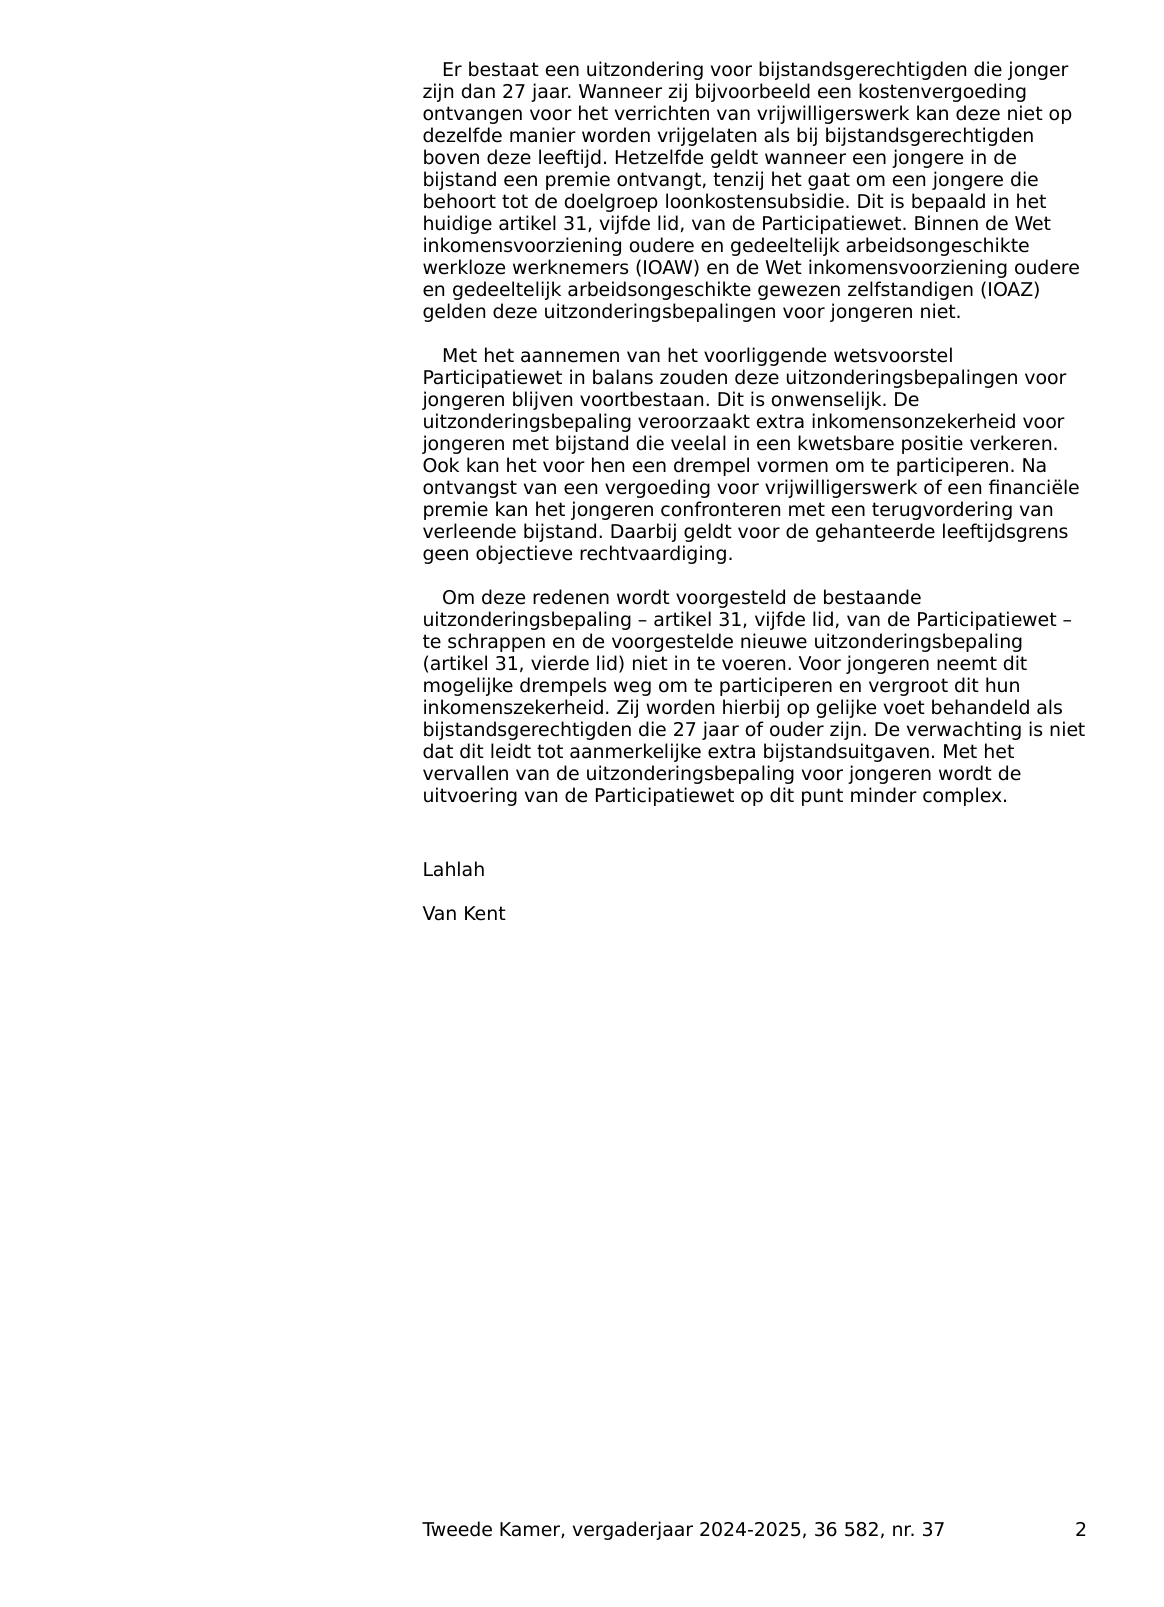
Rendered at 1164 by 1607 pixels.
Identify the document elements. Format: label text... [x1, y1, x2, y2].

text Lahlah Van Kent [422, 837, 1087, 925]
text Om deze redenen wordt voorgesteld de bestaande uitzonderingsbepaling – artikel 31, vijfde lid, van de Participatiewet – te schrappen en de voorgestelde nieuwe uitzonderingsbepaling (artikel 31, vierde lid) niet in te voeren. Voor jongeren neemt dit mogelijke drempels weg om te participeren en vergroot dit hun inkomenszekerheid. Zij worden hierbij op gelijke voet behandeld als bijstandsgerechtigden die 27 jaar of ouder zijn. De verwachting is niet dat dit leidt tot aanmerkelijke extra bijstandsuitgaven. Met het vervallen van de uitzonderingsbepaling voor jongeren wordt de uitvoering van de Participatiewet op dit punt minder complex. [422, 587, 1087, 807]
text Er bestaat een uitzondering voor bijstandsgerechtigden die jonger zijn dan 27 jaar. Wanneer zij bijvoorbeeld een kostenvergoeding ontvangen voor het verrichten van vrijwilligerswerk kan deze niet op dezelfde manier worden vrijgelaten als bij bijstandsgerechtigden boven deze leeftijd. Hetzelfde geldt wanneer een jongere in de bijstand een premie ontvangt, tenzij het gaat om een jongere die behoort tot de doelgroep loonkostensubsidie. Dit is bepaald in het huidige artikel 31, vijfde lid, van de Participatiewet. Binnen de Wet inkomensvoorziening oudere en gedeeltelijk arbeidsongeschikte werkloze werknemers (IOAW) en de Wet inkomensvoorziening oudere en gedeeltelijk arbeidsongeschikte gewezen zelfstandigen (IOAZ) gelden deze uitzonderingsbepalingen voor jongeren niet. [422, 59, 1087, 323]
text Met het aannemen van het voorliggende wetsvoorstel Participatiewet in balans zouden deze uitzonderingsbepalingen voor jongeren blijven voortbestaan. Dit is onwenselijk. De uitzonderingsbepaling veroorzaakt extra inkomensonzekerheid voor jongeren met bijstand die veelal in een kwetsbare positie verkeren. Ook kan het voor hen een drempel vormen om te participeren. Na ontvangst van een vergoeding voor vrijwilligerswerk of een financiële premie kan het jongeren confronteren met een terugvordering van verleende bijstand. Daarbij geldt voor de gehanteerde leeftijdsgrens geen objectieve rechtvaardiging. [422, 345, 1087, 565]
